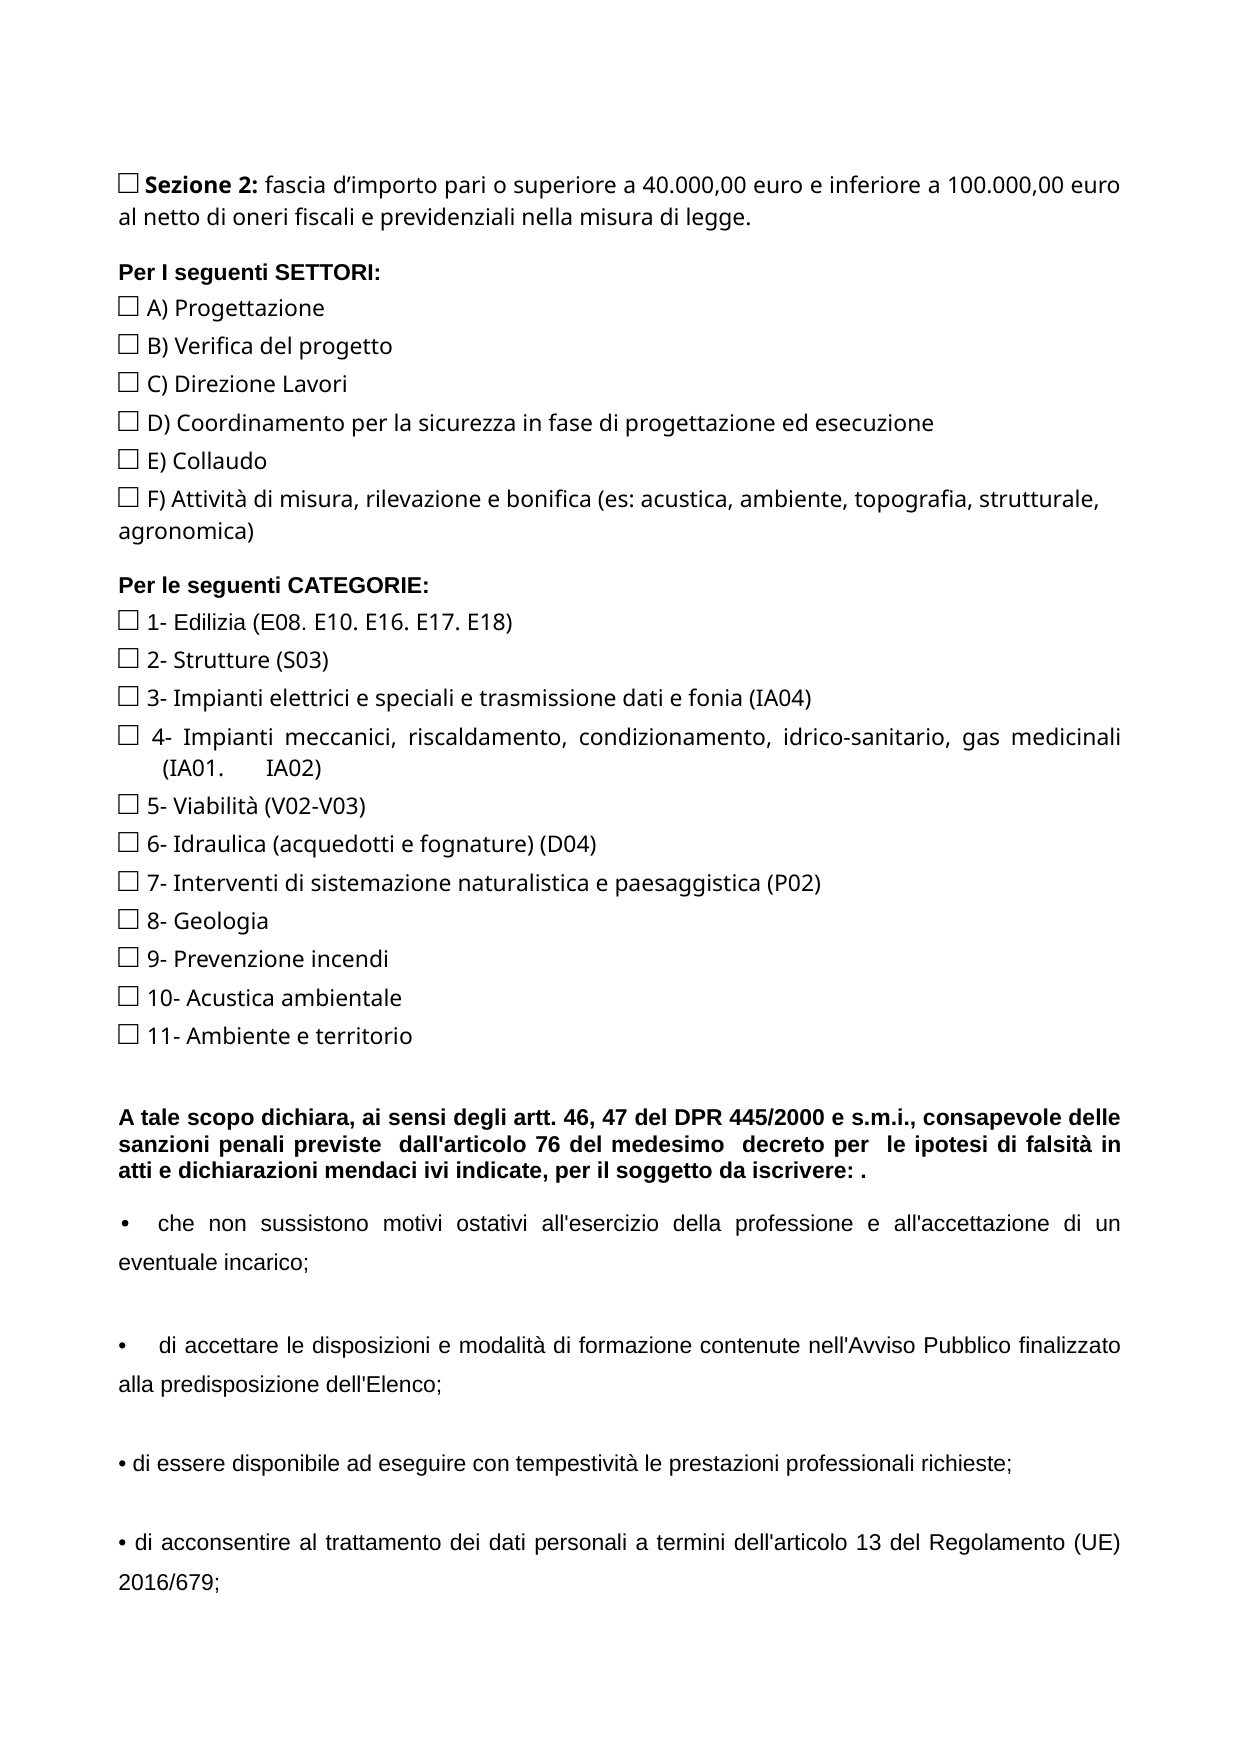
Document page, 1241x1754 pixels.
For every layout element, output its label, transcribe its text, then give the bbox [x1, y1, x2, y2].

text □ Sezione 2: fascia d’importo pari o superiore a 40.000,00 euro e inferiore a 100.000,00 euro al netto di oneri fiscali e previdenziali nella misura di legge. [118, 162, 1122, 232]
text • di accettare le disposizioni e modalità di formazione contenute nell'Avviso Pubblico finalizzato alla predisposizione dell'Elenco; [118, 1332, 1122, 1398]
text □ D) Coordinamento per la sicurezza in fase di progettazione ed esecuzione [118, 400, 1122, 438]
text □ B) Verifica del progetto [118, 323, 1122, 361]
text □ 7- Interventi di sistemazione naturalistica e paesaggistica (P02) [118, 860, 1122, 898]
text □ E) Collaudo [118, 438, 1122, 476]
text Per I seguenti SETTORI: [118, 258, 1122, 285]
text □ 9- Prevenzione incendi [118, 937, 1122, 975]
text □ A) Progettazione [118, 285, 1122, 323]
text □ 6- Idraulica (acquedotti e fognature) (D04) [118, 822, 1122, 860]
text Per le seguenti CATEGORIE: [118, 572, 1122, 599]
text □ 1- Edilizia (E08. E10. E16. E17. E18) [118, 599, 1122, 637]
text □ F) Attività di misura, rilevazione e bonifica (es: acustica, ambiente, topografia, strutturale, agronomica) [118, 476, 1122, 546]
text □ 8- Geologia [118, 898, 1122, 937]
text □ 4- Impianti meccanici, riscaldamento, condizionamento, idrico-sanitario, gas medicinali (IA01. IA02) [118, 714, 1122, 783]
text • di acconsentire al trattamento dei dati personali a termini dell'articolo 13 del Regolamento (UE) 2016/679; [118, 1529, 1122, 1595]
text □ 11- Ambiente e territorio [118, 1013, 1122, 1052]
text □ 3- Impianti elettrici e speciali e trasmissione dati e fonia (IA04) [118, 675, 1122, 714]
text □ 10- Acustica ambientale [118, 975, 1122, 1013]
text A tale scopo dichiara, ai sensi degli artt. 46, 47 del DPR 445/2000 e s.m.i., consapevole delle sanzioni penali previste dall'articolo 76 del medesimo decreto per le ipotesi di falsità in atti e dichiarazioni mendaci ivi indicate, per il soggetto da iscrivere: . [118, 1104, 1122, 1183]
text □ 5- Viabilità (V02-V03) [118, 783, 1122, 822]
text □ 2- Strutture (S03) [118, 637, 1122, 675]
text • di essere disponibile ad eseguire con tempestività le prestazioni professionali richieste; [118, 1450, 1122, 1477]
list che non sussistono motivi ostativi all'esercizio della professione e all'accettazione di un eventuale incarico; [118, 1210, 1122, 1276]
text □ C) Direzione Lavori [118, 361, 1122, 400]
